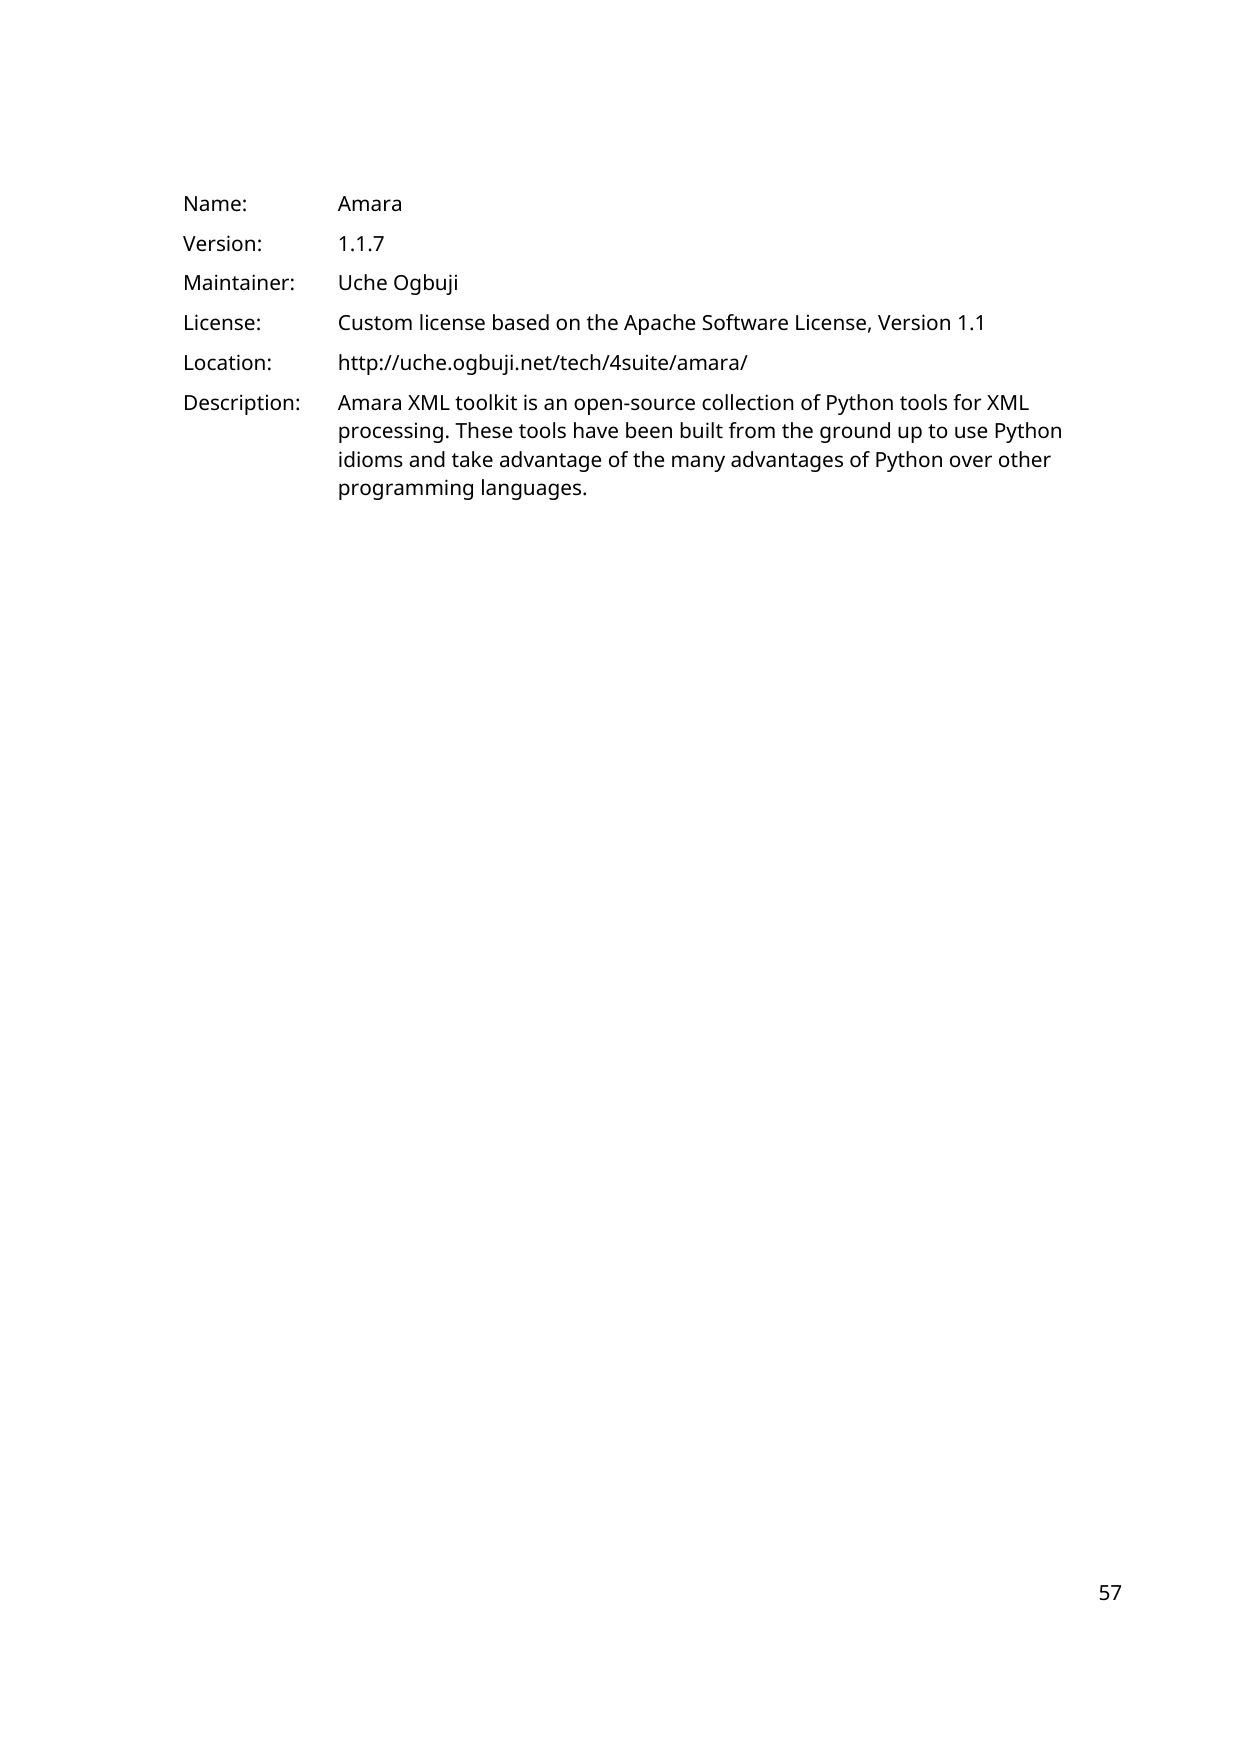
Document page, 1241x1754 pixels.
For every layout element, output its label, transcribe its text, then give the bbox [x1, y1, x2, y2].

table_cell 1.1.7 [332, 223, 1122, 263]
table_cell http://uche.ogbuji.net/tech/4suite/amara/ [332, 343, 1122, 382]
table_cell Version: [177, 223, 332, 263]
table_header Amara [332, 183, 1122, 223]
table_cell Location: [177, 343, 332, 382]
table_header Name: [177, 183, 332, 223]
table_cell Description: [177, 383, 332, 508]
table_cell Custom license based on the Apache Software License, Version 1.1 [332, 303, 1122, 343]
table_cell Uche Ogbuji [332, 263, 1122, 303]
table_cell License: [177, 303, 332, 343]
table_cell Amara XML toolkit is an open-source collection of Python tools for XML processing. These tools have been built from the ground up to use Python idioms and take advantage of the many advantages of Python over other programming languages. [332, 383, 1122, 508]
table_cell Maintainer: [177, 263, 332, 303]
